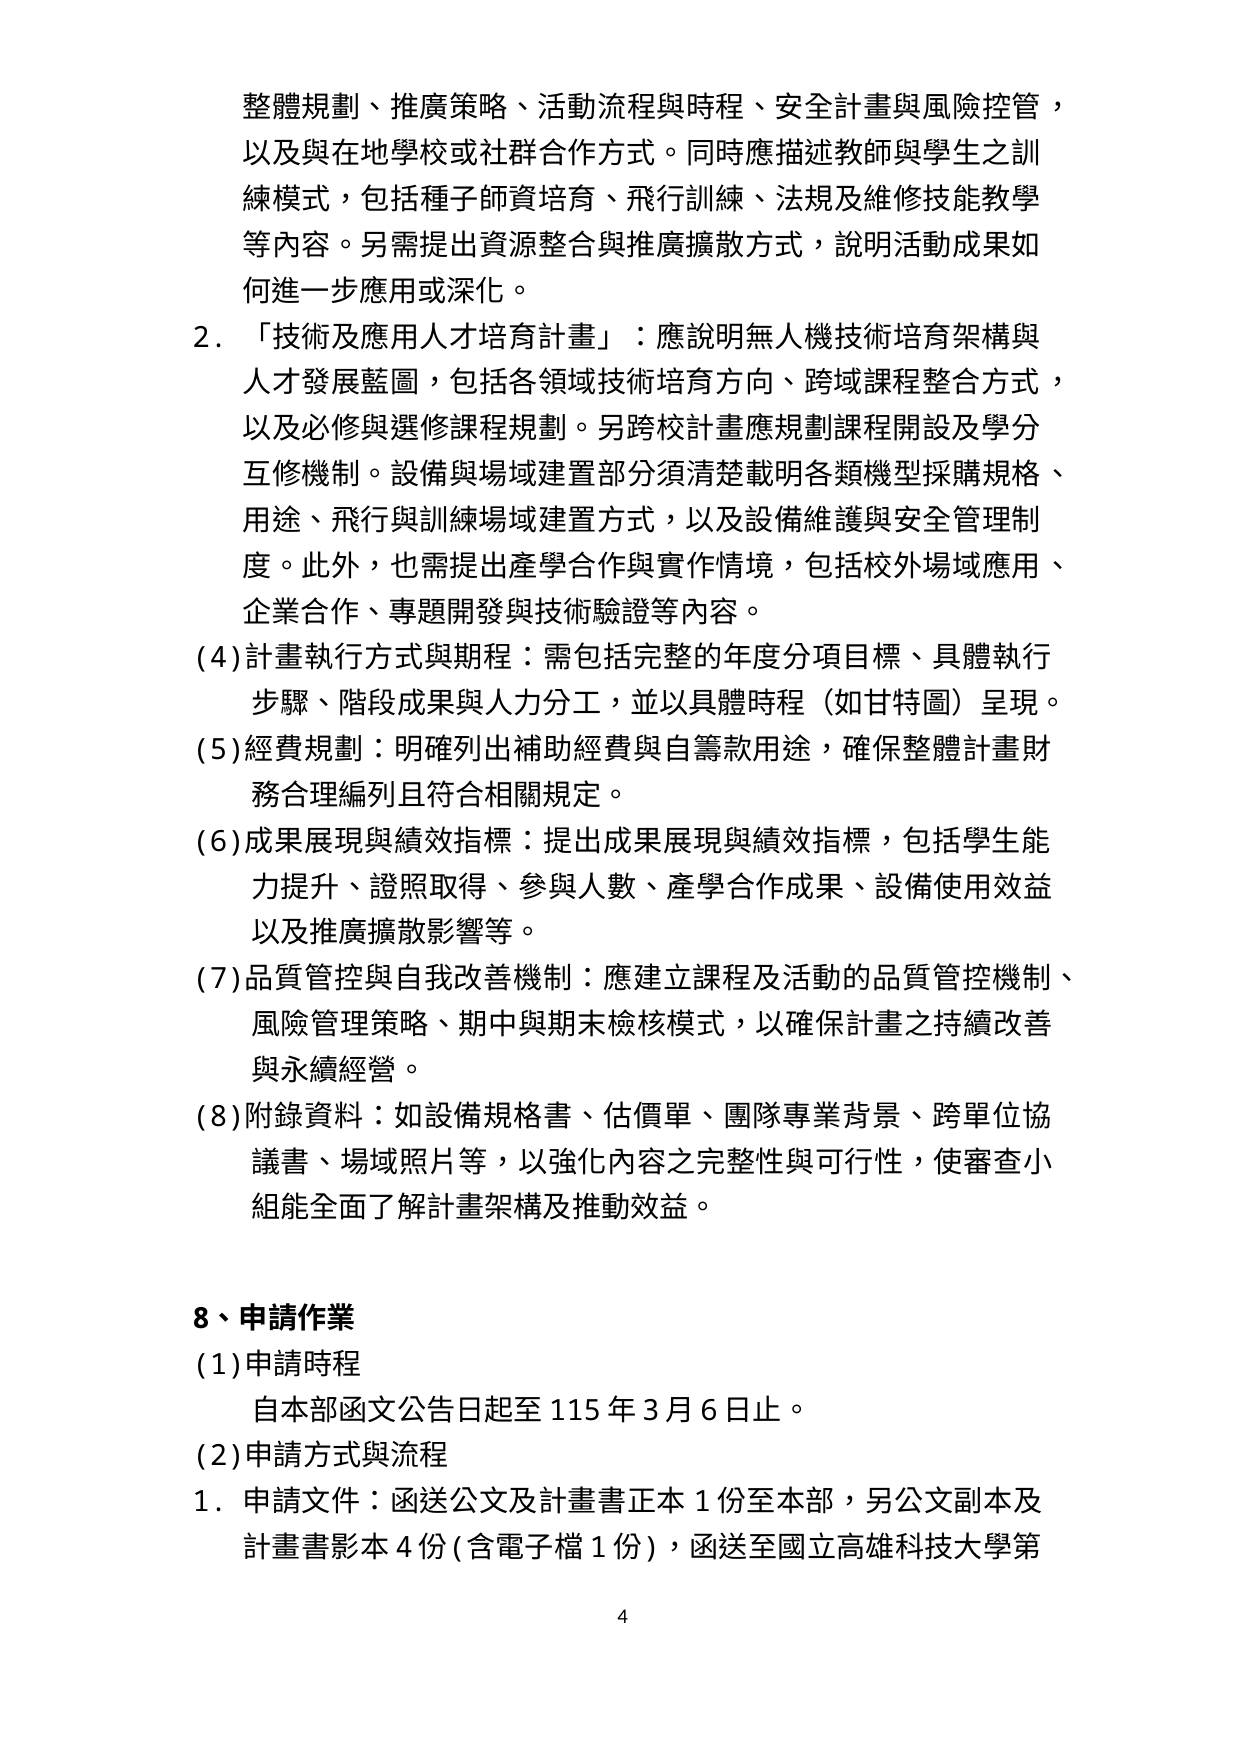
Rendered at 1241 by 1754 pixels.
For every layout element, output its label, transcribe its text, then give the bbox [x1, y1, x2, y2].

list 成果展現與績效指標：提出成果展現與績效指標，包括學生能力提升、證照取得、參與人數、產學合作成果、設備使用效益以及推廣擴散影響等。 [192, 814, 1053, 952]
list 「技術及應用人才培育計畫」：應說明無人機技術培育架構與人才發展藍圖，包括各領域技術培育方向、跨域課程整合方式，以及必修與選修課程規劃。另跨校計畫應規劃課程開設及學分互修機制。設備與場域建置部分須清楚載明各類機型採購規格、用途、飛行與訓練場域建置方式，以及設備維護與安全管理制度。此外，也需提出產學合作與實作情境，包括校外場域應用、企業合作、專題開發與技術驗證等內容。 [192, 310, 1043, 631]
list 品質管控與自我改善機制：應建立課程及活動的品質管控機制、風險管理策略、期中與期末檢核模式，以確保計畫之持續改善與永續經營。 [192, 952, 1053, 1089]
list 申請文件：函送公文及計畫書正本1份至本部，另公文副本及計畫書影本4份(含電子檔1份)，函送至國立高雄科技大學第 [192, 1475, 1043, 1567]
list 申請時程 [192, 1337, 1053, 1383]
list 申請方式與流程 [192, 1429, 1053, 1475]
list 經費規劃：明確列出補助經費與自籌款用途，確保整體計畫財務合理編列且符合相關規定。 [192, 723, 1053, 814]
list 計畫執行方式與期程：需包括完整的年度分項目標、具體執行步驟、階段成果與人力分工，並以具體時程（如甘特圖）呈現。 [192, 631, 1053, 723]
list 「無人機競賽及推廣活動」：應敘明區域型競賽或校內活動的整體規劃、推廣策略、活動流程與時程、安全計畫與風險控管，以及與在地學校或社群合作方式。同時應描述教師與學生之訓練模式，包括種子師資培育、飛行訓練、法規及維修技能教學等內容。另需提出資源整合與推廣擴散方式，說明活動成果如何進一步應用或深化。 [192, 81, 1043, 310]
text 自本部函文公告日起至115年3月6日止。 [251, 1383, 1053, 1429]
list 附錄資料：如設備規格書、估價單、團隊專業背景、跨單位協議書、場域照片等，以強化內容之完整性與可行性，使審查小組能全面了解計畫架構及推動效益。 [192, 1089, 1053, 1227]
list 申請作業 [192, 1292, 1053, 1337]
